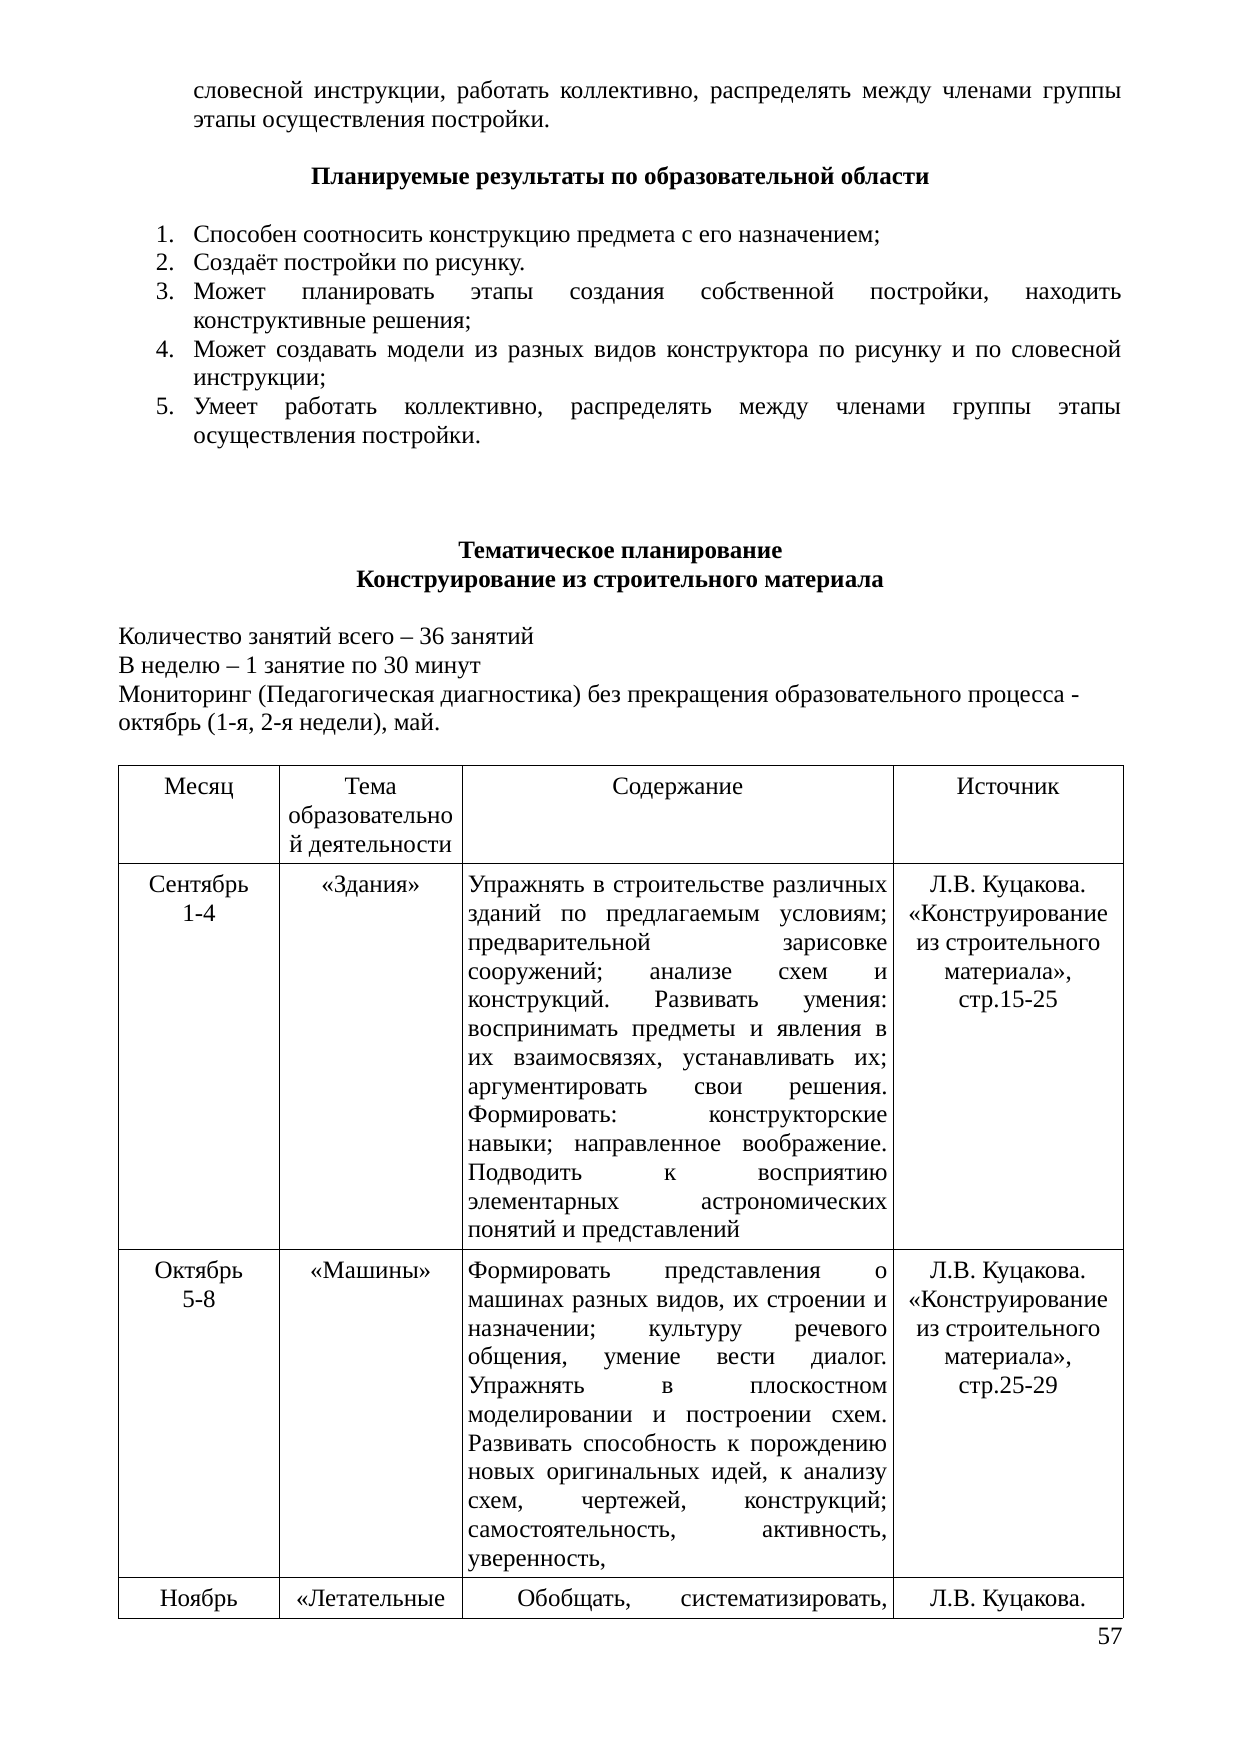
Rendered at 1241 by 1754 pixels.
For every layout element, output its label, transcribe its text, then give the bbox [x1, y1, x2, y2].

table_cell Обобщать, систематизировать, [463, 1578, 893, 1618]
table_cell Сентябрь 1-4 [119, 864, 279, 1249]
text Конструирование из строительного материала [118, 564, 1122, 592]
table_cell «Летательные [280, 1578, 462, 1618]
table_cell Формировать представления о машинах разных видов, их строении и назначении; культуру речевого общения, умение вести диалог. Упражнять в плоскостном моделировании и построении схем. Развивать способность к порождению новых оригинальных идей, к анализу схем, чертежей, конструкций; самостоятельность, активность, уверенность, [463, 1250, 893, 1577]
table_cell «Здания» [280, 864, 462, 1249]
list Может создавать модели из разных видов конструктора по рисунку и по словесной инструкции; [156, 334, 1122, 391]
list Создаёт постройки по рисунку. [156, 247, 1122, 276]
text Количество занятий всего – 36 занятий [118, 621, 1122, 650]
table_header Источник [894, 766, 1123, 863]
table_header Содержание [463, 766, 893, 863]
list Может планировать этапы создания собственной постройки, находить конструктивные решения; [156, 276, 1122, 334]
table_cell Ноябрь [119, 1578, 279, 1618]
table_cell Октябрь 5-8 [119, 1250, 279, 1577]
table_header Тема образовательной деятельности [280, 766, 462, 863]
text Планируемые результаты по образовательной области [118, 161, 1122, 190]
table_cell Упражнять в строительстве различных зданий по предлагаемым условиям; предварительной зарисовке сооружений; анализе схем и конструкций. Развивать умения: воспринимать предметы и явления в их взаимосвязях, устанавливать их; аргументировать свои решения. Формировать: конструкторские навыки; направленное воображение. Подводить к восприятию элементарных астрономических понятий и представлений [463, 864, 893, 1249]
table_cell Л.В. Куцакова. [894, 1578, 1123, 1618]
list Способен соотносить конструкцию предмета с его назначением; [156, 219, 1122, 247]
table_cell «Машины» [280, 1250, 462, 1577]
list словесной инструкции, работать коллективно, распределять между членами группы этапы осуществления постройки. [156, 75, 1122, 132]
list Умеет работать коллективно, распределять между членами группы этапы осуществления постройки. [156, 391, 1122, 449]
text В неделю – 1 занятие по 30 минут [118, 650, 1122, 679]
table_header Месяц [119, 766, 279, 863]
text Мониторинг (Педагогическая диагностика) без прекращения образовательного процесса - октябрь (1-я, 2-я недели), май. [118, 679, 1122, 736]
table_cell Л.В. Куцакова. «Конструирование из строительного материала», стр.25-29 [894, 1250, 1123, 1577]
table_cell Л.В. Куцакова. «Конструирование из строительного материала», стр.15-25 [894, 864, 1123, 1249]
text Тематическое планирование [118, 535, 1122, 564]
